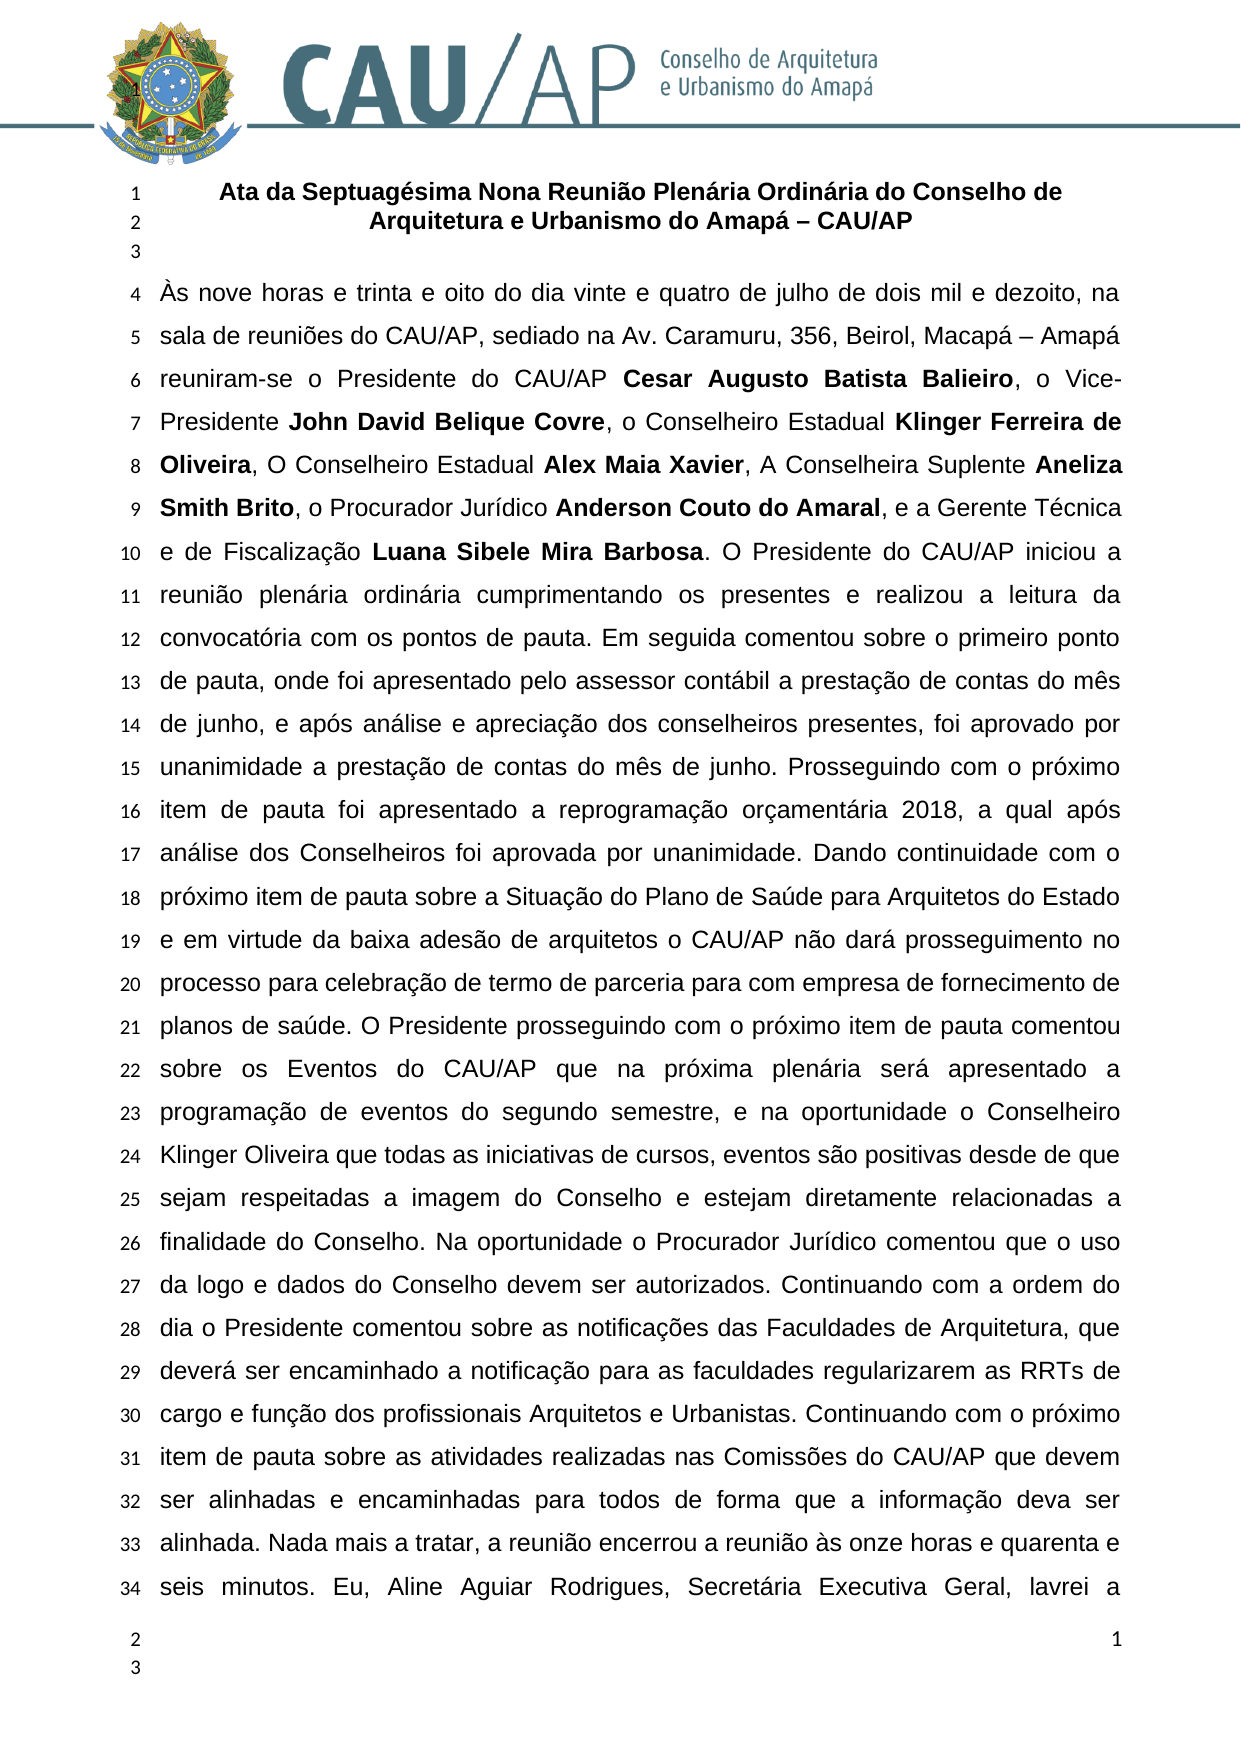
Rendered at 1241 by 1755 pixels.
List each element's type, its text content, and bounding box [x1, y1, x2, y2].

text Às nove horas e trinta e oito do dia vinte e quatro de julho de dois mil e dezoito, na sala de reuniões do CAU/AP, sediado na Av. Caramuru, 356, Beirol, Macapá – Amapá reuniram-se o Presidente do CAU/AP Cesar Augusto Batista Balieiro, o Vice-Presidente John David Belique Covre, o Conselheiro Estadual Klinger Ferreira de Oliveira, O Conselheiro Estadual Alex Maia Xavier, A Conselheira Suplente Aneliza Smith Brito, o Procurador Jurídico Anderson Couto do Amaral, e a Gerente Técnica e de Fiscalização Luana Sibele Mira Barbosa. O Presidente do CAU/AP iniciou a reunião plenária ordinária cumprimentando os presentes e realizou a leitura da convocatória com os pontos de pauta. Em seguida comentou sobre o primeiro ponto de pauta, onde foi apresentado pelo assessor contábil a prestação de contas do mês de junho, e após análise e apreciação dos conselheiros presentes, foi aprovado por unanimidade a prestação de contas do mês de junho. Prosseguindo com o próximo item de pauta foi apresentado a reprogramação orçamentária 2018, a qual após análise dos Conselheiros foi aprovada por unanimidade. Dando continuidade com o próximo item de pauta sobre a Situação do Plano de Saúde para Arquitetos do Estado e em virtude da baixa adesão de arquitetos o CAU/AP não dará prosseguimento no processo para celebração de termo de parceria para com empresa de fornecimento de planos de saúde. O Presidente prosseguindo com o próximo item de pauta comentou sobre os Eventos do CAU/AP que na próxima plenária será apresentado a programação de eventos do segundo semestre, e na oportunidade o Conselheiro Klinger Oliveira que todas as iniciativas de cursos, eventos são positivas desde de que sejam respeitadas a imagem do Conselho e estejam diretamente relacionadas a finalidade do Conselho. Na oportunidade o Procurador Jurídico comentou que o uso da logo e dados do Conselho devem ser autorizados. Continuando com a ordem do dia o Presidente comentou sobre as notificações das Faculdades de Arquitetura, que deverá ser encaminhado a notificação para as faculdades regularizarem as RRTs de cargo e função dos profissionais Arquitetos e Urbanistas. Continuando com o próximo item de pauta sobre as atividades realizadas nas Comissões do CAU/AP que devem ser alinhadas e encaminhadas para todos de forma que a informação deva ser alinhada. Nada mais a tratar, a reunião encerrou a reunião às onze horas e quarenta e seis minutos. Eu, Aline Aguiar Rodrigues, Secretária Executiva Geral, lavrei a [159, 278, 1122, 1600]
text Ata da Septuagésima Nona Reunião Plenária Ordinária do Conselho de Arquitetura e Urbanismo do Amapá – CAU/AP [159, 185, 1122, 235]
